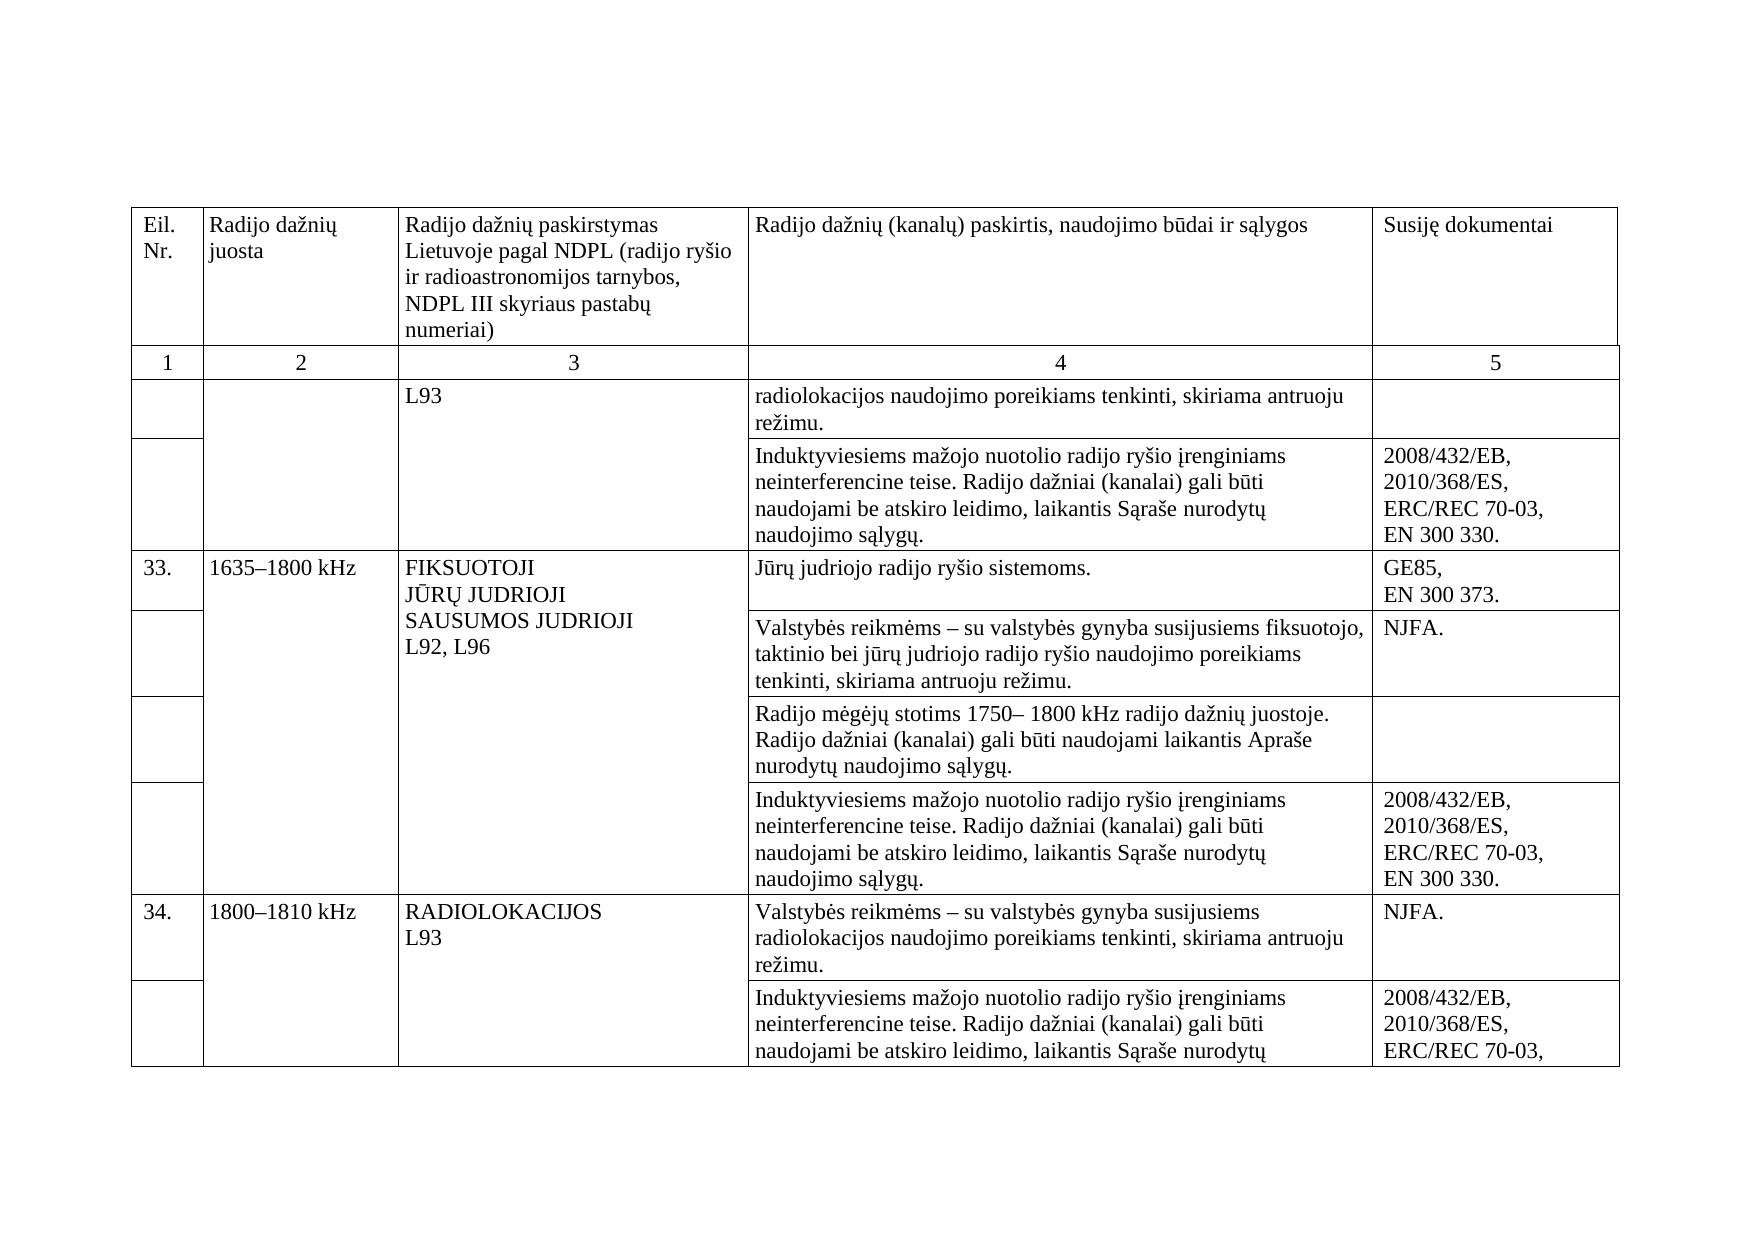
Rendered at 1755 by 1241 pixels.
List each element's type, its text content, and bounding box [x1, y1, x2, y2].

table_cell Valstybės reikmėms – su valstybės gynyba susijusiems fiksuotojo, taktinio bei jūrų judriojo radijo ryšio naudojimo poreikiams tenkinti, skiriama antruoju režimu. [749, 611, 1372, 696]
table_cell Jūrų judriojo radijo ryšio sistemoms. [749, 551, 1372, 610]
table_cell 1 [132, 346, 203, 378]
table_header Eil. Nr. [132, 208, 203, 345]
table_header Radijo dažnių (kanalų) paskirtis, naudojimo būdai ir sąlygos [749, 208, 1372, 345]
table_header Radijo dažnių paskirstymas Lietuvoje pagal NDPL (radijo ryšio ir radioastronomijos tarnybos, NDPL III skyriaus pastabų numeriai) [399, 208, 748, 345]
table_cell NJFA. [1373, 895, 1619, 980]
table_cell Induktyviesiems mažojo nuotolio radijo ryšio įrenginiams neinterferencine teise. Radijo dažniai (kanalai) gali būti naudojami be atskiro leidimo, laikantis Sąraše nurodytų [749, 981, 1372, 1066]
table_cell Induktyviesiems mažojo nuotolio radijo ryšio įrenginiams neinterferencine teise. Radijo dažniai (kanalai) gali būti naudojami be atskiro leidimo, laikantis Sąraše nurodytų naudojimo sąlygų. [749, 783, 1372, 894]
table_cell 2008/432/EB, 2010/368/ES, ERC/REC 70-03, [1373, 981, 1619, 1066]
table_cell [132, 783, 203, 894]
table_cell [132, 981, 203, 1066]
table_cell FIKSUOTOJI JŪRŲ JUDRIOJI SAUSUMOS JUDRIOJI L92, L96 [399, 551, 748, 894]
table_cell 1635–1800 kHz [204, 551, 398, 894]
table_cell [132, 697, 203, 782]
table_cell 5 [1373, 346, 1619, 378]
table_cell GE85, EN 300 373. [1373, 551, 1619, 610]
table_cell 2008/432/EB, 2010/368/ES, ERC/REC 70-03, EN 300 330. [1373, 783, 1619, 894]
table_cell 1800–1810 kHz [204, 895, 398, 1066]
table_header Susiję dokumentai [1373, 208, 1617, 345]
table_header Radijo dažnių juosta [204, 208, 398, 345]
table_cell Valstybės reikmėms – su valstybės gynyba susijusiems radiolokacijos naudojimo poreikiams tenkinti, skiriama antruoju režimu. [749, 895, 1372, 980]
table_cell 4 [749, 346, 1372, 378]
table_cell radiolokacijos naudojimo poreikiams tenkinti, skiriama antruoju režimu. [749, 380, 1372, 438]
table_cell RADIOLOKACIJOS L93 [399, 895, 748, 1066]
table_cell 33. [132, 551, 203, 610]
table_cell [132, 611, 203, 696]
table_cell 2008/432/EB, 2010/368/ES, ERC/REC 70-03, EN 300 330. [1373, 439, 1619, 550]
table_cell 34. [132, 895, 203, 980]
table_cell 3 [399, 346, 748, 378]
table_cell [1373, 697, 1619, 782]
table_cell 2 [204, 346, 398, 378]
table_cell Radijo mėgėjų stotims 1750– 1800 kHz radijo dažnių juostoje. Radijo dažniai (kanalai) gali būti naudojami laikantis Apraše nurodytų naudojimo sąlygų. [749, 697, 1372, 782]
table_cell [132, 439, 203, 550]
table_cell L93 [399, 380, 748, 550]
table_cell NJFA. [1373, 611, 1619, 696]
table_cell [132, 380, 203, 438]
table_cell [1373, 380, 1619, 438]
table_cell Induktyviesiems mažojo nuotolio radijo ryšio įrenginiams neinterferencine teise. Radijo dažniai (kanalai) gali būti naudojami be atskiro leidimo, laikantis Sąraše nurodytų naudojimo sąlygų. [749, 439, 1372, 550]
table_cell [204, 380, 398, 550]
